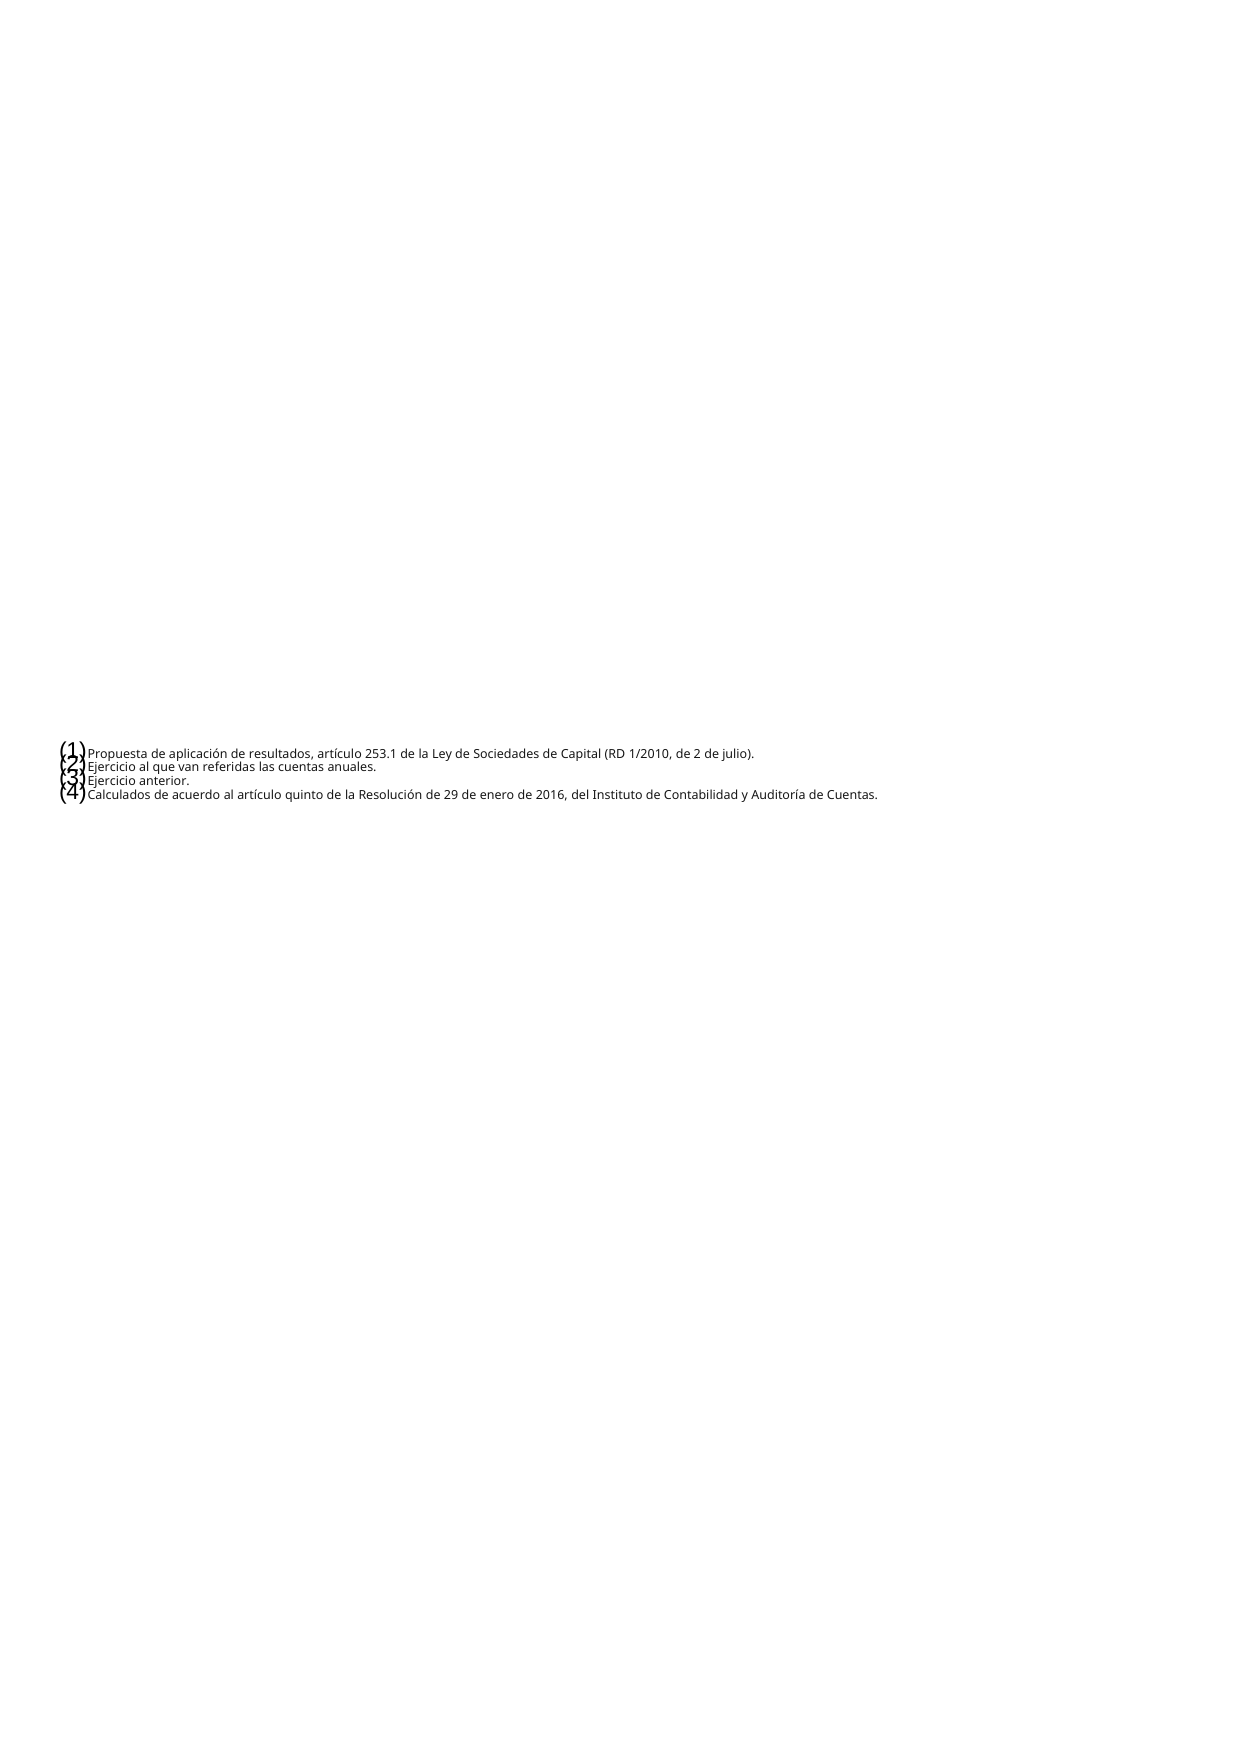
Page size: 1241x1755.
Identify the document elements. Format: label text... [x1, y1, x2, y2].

list Ejercicio al que van referidas las cuentas anuales. [84, 761, 1018, 774]
list Calculados de acuerdo al artículo quinto de la Resolución de 29 de enero de 2016, del Instituto de Contabilidad y Auditoría de Cuentas. [83, 788, 1018, 802]
list Propuesta de aplicación de resultados, artículo 253.1 de la Ley de Sociedades de Capital (RD 1/2010, de 2 de julio). [84, 747, 1018, 761]
list Ejercicio anterior. [84, 774, 1018, 788]
